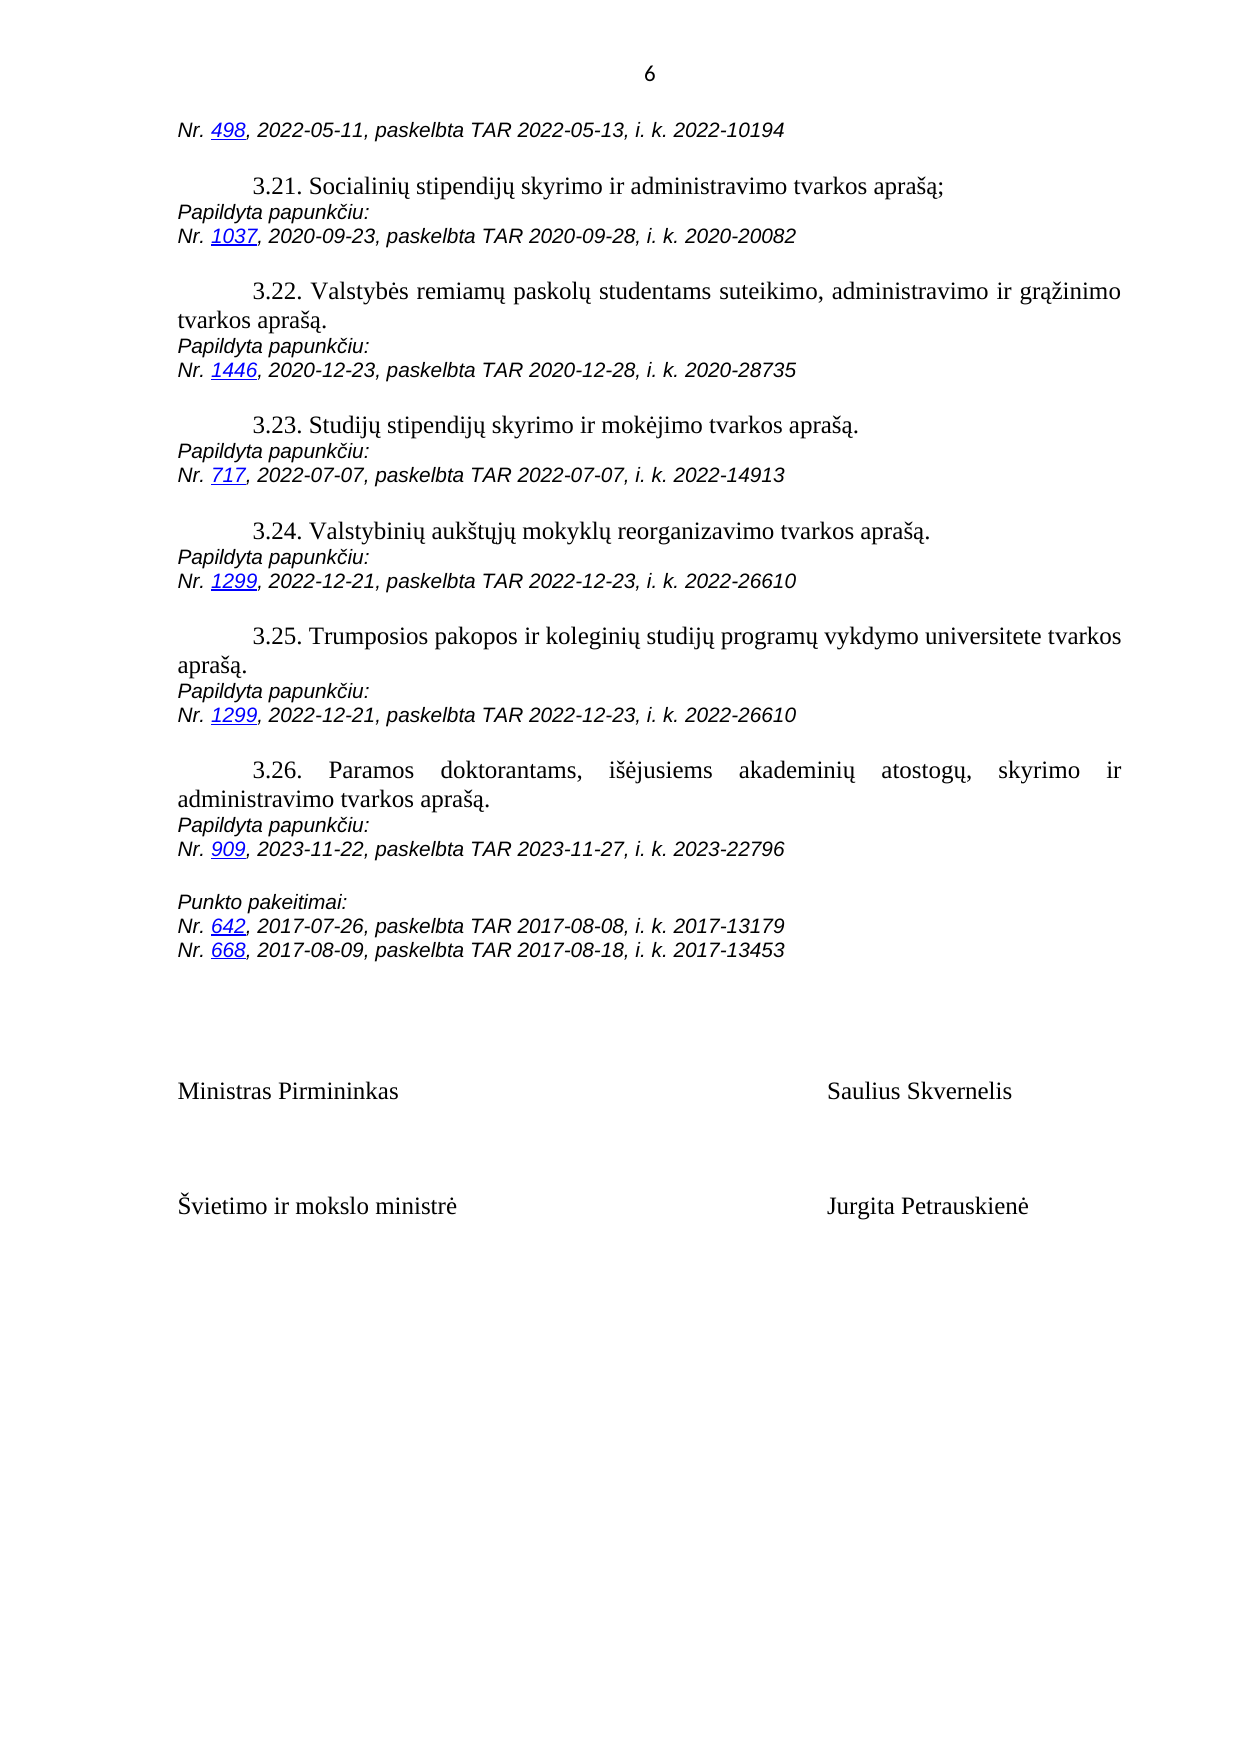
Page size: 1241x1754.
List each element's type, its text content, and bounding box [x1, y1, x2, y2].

text Nr. 909, 2023-11-22, paskelbta TAR 2023-11-27, i. k. 2023-22796 [177, 837, 1122, 861]
text Papildyta papunkčiu: [177, 439, 1122, 463]
text Švietimo ir mokslo ministrė Jurgita Petrauskienė [177, 1191, 1122, 1220]
text Punkto pakeitimai: [177, 889, 1122, 913]
text Nr. 498, 2022-05-11, paskelbta TAR 2022-05-13, i. k. 2022-10194 [177, 118, 1122, 142]
text Papildyta papunkčiu: [177, 334, 1122, 358]
text 3.23. Studijų stipendijų skyrimo ir mokėjimo tvarkos aprašą. [177, 410, 1122, 439]
text 3.26. Paramos doktorantams, išėjusiems akademinių atostogų, skyrimo ir administravimo tvarkos aprašą. [177, 755, 1122, 813]
text Nr. 717, 2022-07-07, paskelbta TAR 2022-07-07, i. k. 2022-14913 [177, 463, 1122, 487]
text 3.22. Valstybės remiamų paskolų studentams suteikimo, administravimo ir grąžinimo tvarkos aprašą. [177, 276, 1122, 334]
text Ministras Pirmininkas Saulius Skvernelis [177, 1076, 1122, 1105]
text Nr. 642, 2017-07-26, paskelbta TAR 2017-08-08, i. k. 2017-13179 [177, 913, 1122, 937]
text Papildyta papunkčiu: [177, 544, 1122, 568]
text Nr. 1446, 2020-12-23, paskelbta TAR 2020-12-28, i. k. 2020-28735 [177, 358, 1122, 382]
text Nr. 1299, 2022-12-21, paskelbta TAR 2022-12-23, i. k. 2022-26610 [177, 703, 1122, 727]
text Papildyta papunkčiu: [177, 813, 1122, 837]
text 3.25. Trumposios pakopos ir koleginių studijų programų vykdymo universitete tvarkos aprašą. [177, 621, 1122, 679]
text Nr. 668, 2017-08-09, paskelbta TAR 2017-08-18, i. k. 2017-13453 [177, 937, 1122, 961]
text Papildyta papunkčiu: [177, 679, 1122, 703]
text Nr. 1037, 2020-09-23, paskelbta TAR 2020-09-28, i. k. 2020-20082 [177, 223, 1122, 247]
text 3.21. Socialinių stipendijų skyrimo ir administravimo tvarkos aprašą; [177, 171, 1122, 199]
text 3.24. Valstybinių aukštųjų mokyklų reorganizavimo tvarkos aprašą. [177, 516, 1122, 544]
text Papildyta papunkčiu: [177, 199, 1122, 223]
text Nr. 1299, 2022-12-21, paskelbta TAR 2022-12-23, i. k. 2022-26610 [177, 568, 1122, 592]
